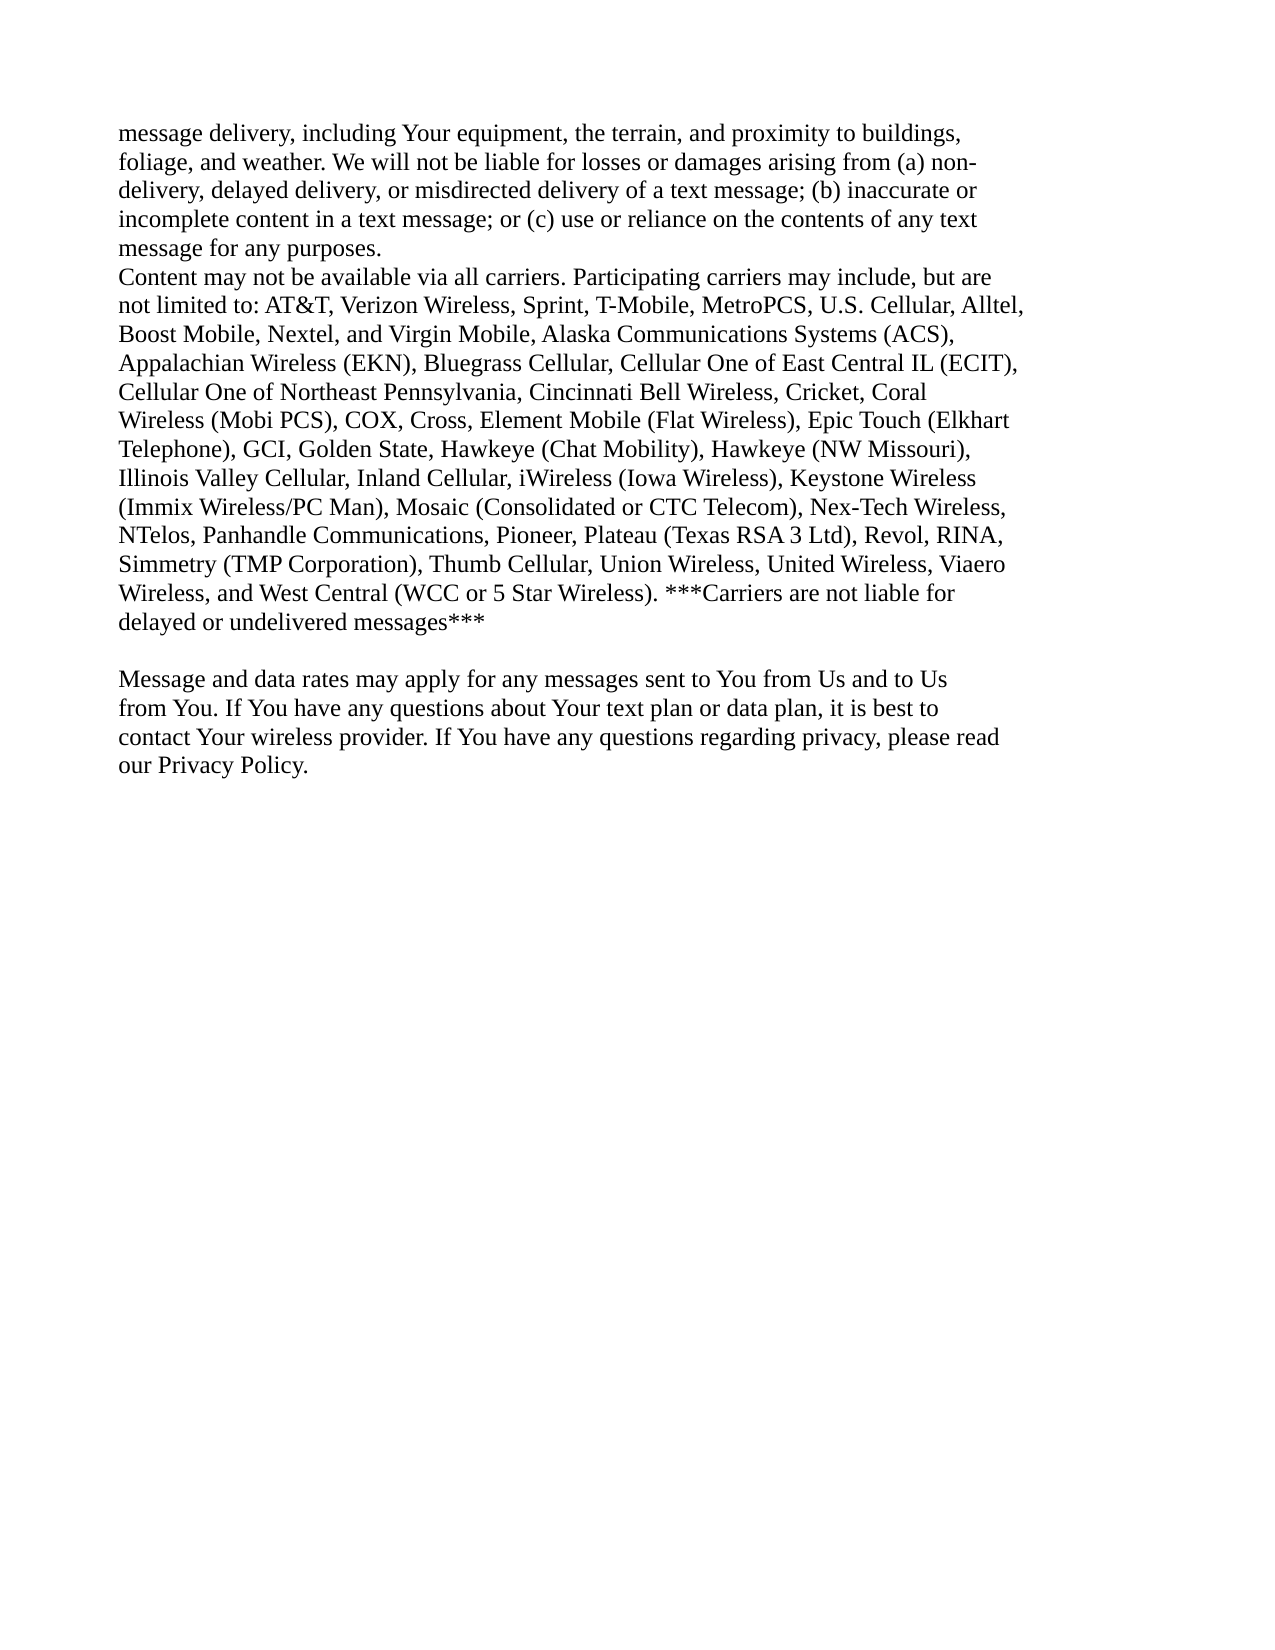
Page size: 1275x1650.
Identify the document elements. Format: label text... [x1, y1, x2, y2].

text our Privacy Policy. [118, 751, 1157, 779]
text message delivery, including Your equipment, the terrain, and proximity to buildings, [118, 118, 1157, 147]
text Wireless (Mobi PCS), COX, Cross, Element Mobile (Flat Wireless), Epic Touch (Elkhart [118, 406, 1157, 434]
text Appalachian Wireless (EKN), Bluegrass Cellular, Cellular One of East Central IL (ECIT), [118, 348, 1157, 377]
text Boost Mobile, Nextel, and Virgin Mobile, Alaska Communications Systems (ACS), [118, 319, 1157, 348]
text Cellular One of Northeast Pennsylvania, Cincinnati Bell Wireless, Cricket, Coral [118, 377, 1157, 406]
text message for any purposes. [118, 233, 1157, 262]
text (Immix Wireless/PC Man), Mosaic (Consolidated or CTC Telecom), Nex-Tech Wireless, [118, 492, 1157, 521]
text Wireless, and West Central (WCC or 5 Star Wireless). ***Carriers are not liable for [118, 578, 1157, 607]
text not limited to: AT&T, Verizon Wireless, Sprint, T-Mobile, MetroPCS, U.S. Cellular, Alltel, [118, 291, 1157, 319]
text Telephone), GCI, Golden State, Hawkeye (Chat Mobility), Hawkeye (NW Missouri), [118, 434, 1157, 463]
text contact Your wireless provider. If You have any questions regarding privacy, please read [118, 722, 1157, 751]
text delivery, delayed delivery, or misdirected delivery of a text message; (b) inaccurate or [118, 176, 1157, 204]
text Message and data rates may apply for any messages sent to You from Us and to Us [118, 664, 1157, 693]
text incomplete content in a text message; or (c) use or reliance on the contents of any text [118, 204, 1157, 233]
text from You. If You have any questions about Your text plan or data plan, it is best to [118, 693, 1157, 722]
text Illinois Valley Cellular, Inland Cellular, iWireless (Iowa Wireless), Keystone Wireless [118, 463, 1157, 492]
text foliage, and weather. We will not be liable for losses or damages arising from (a) non- [118, 147, 1157, 176]
text Content may not be available via all carriers. Participating carriers may include, but are [118, 262, 1157, 291]
text delayed or undelivered messages*** [118, 607, 1157, 636]
text Simmetry (TMP Corporation), Thumb Cellular, Union Wireless, United Wireless, Viaero [118, 549, 1157, 578]
text NTelos, Panhandle Communications, Pioneer, Plateau (Texas RSA 3 Ltd), Revol, RINA, [118, 521, 1157, 549]
